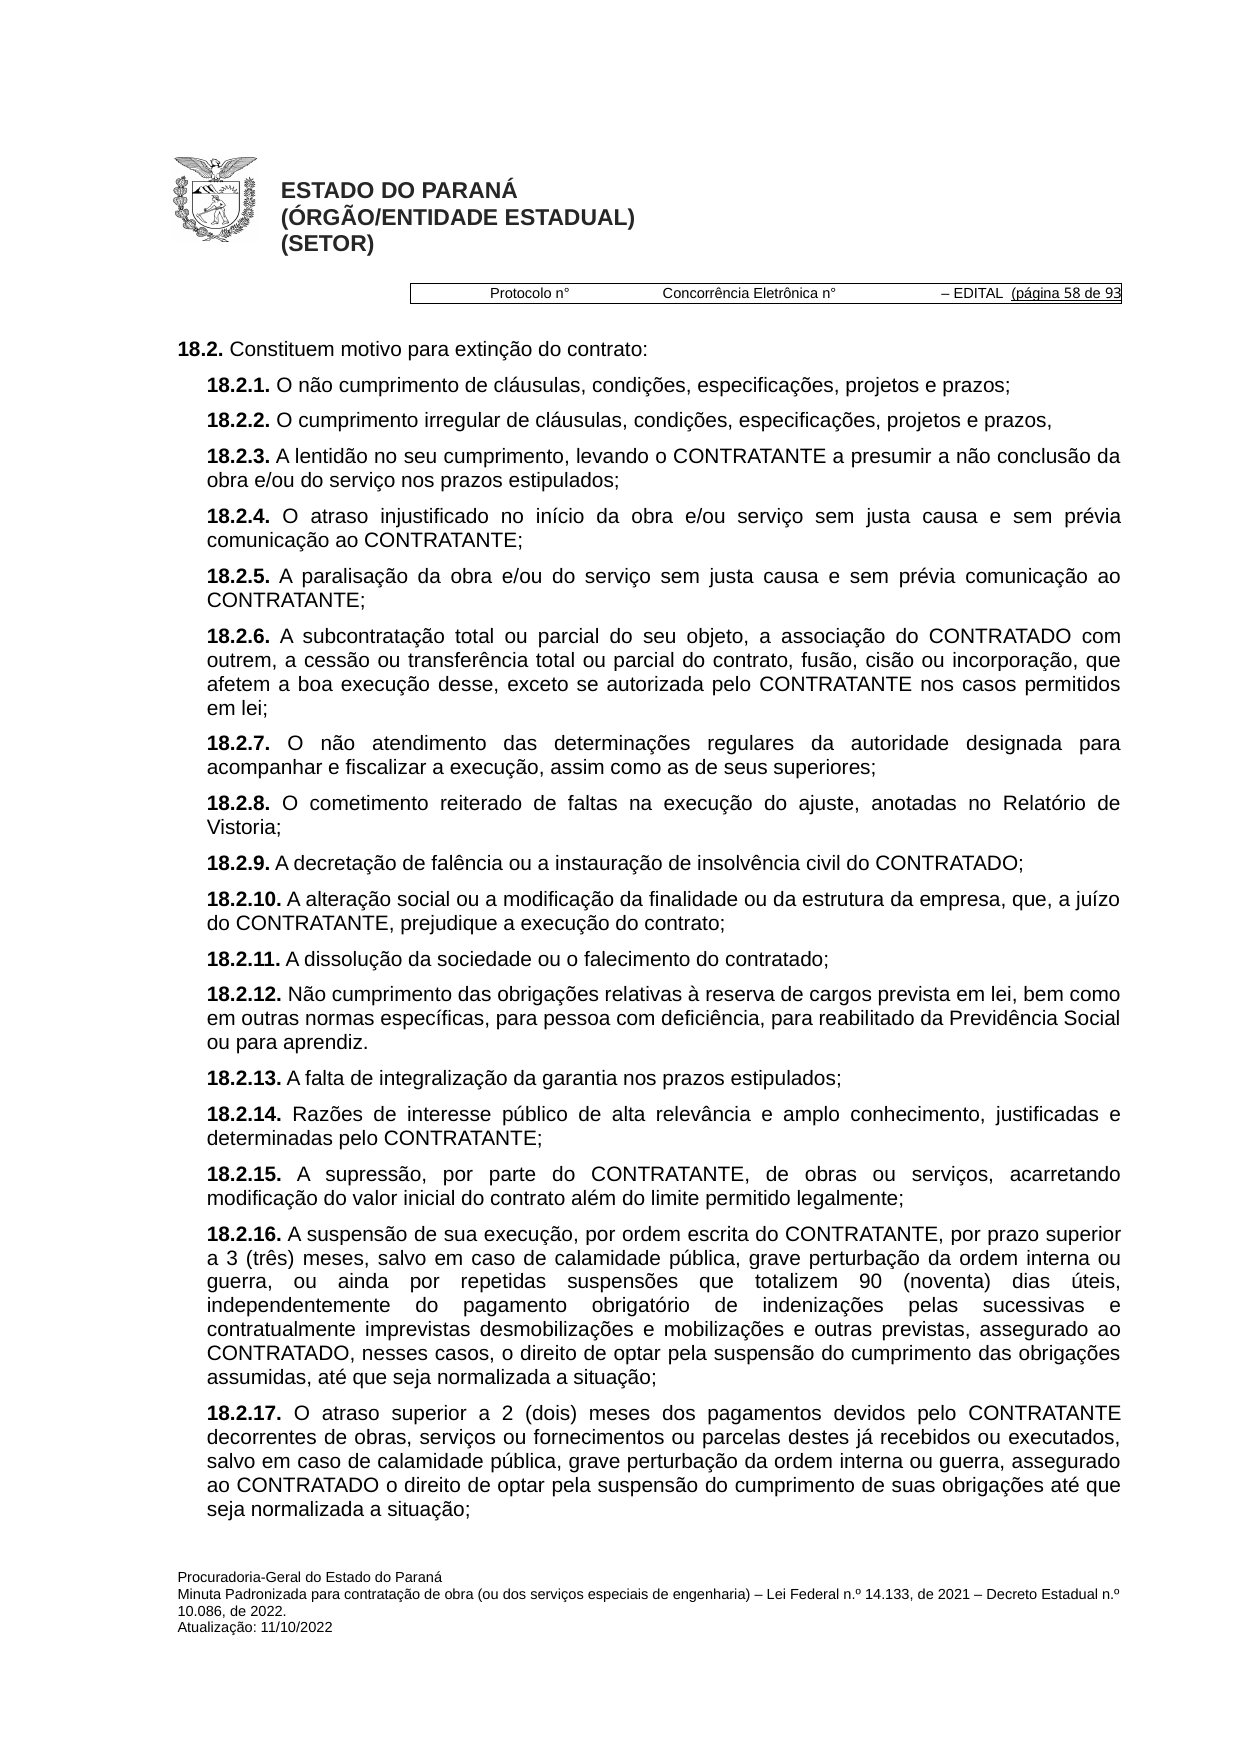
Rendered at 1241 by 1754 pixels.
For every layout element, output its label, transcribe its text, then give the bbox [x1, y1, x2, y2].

text 18.2.1. O não cumprimento de cláusulas, condições, especificações, projetos e prazos; [207, 372, 1122, 396]
text 18.2.15. A supressão, por parte do CONTRATANTE, de obras ou serviços, acarretando modificação do valor inicial do contrato além do limite permitido legalmente; [207, 1162, 1122, 1209]
text 18.2.17. O atraso superior a 2 (dois) meses dos pagamentos devidos pelo CONTRATANTE decorrentes de obras, serviços ou fornecimentos ou parcelas destes já recebidos ou executados, salvo em caso de calamidade pública, grave perturbação da ordem interna ou guerra, assegurado ao CONTRATADO o direito de optar pela suspensão do cumprimento de suas obrigações até que seja normalizada a situação; [207, 1401, 1122, 1521]
text 18.2. Constituem motivo para extinção do contrato: [177, 337, 1122, 361]
text 18.2.16. A suspensão de sua execução, por ordem escrita do CONTRATANTE, por prazo superior a 3 (três) meses, salvo em caso de calamidade pública, grave perturbação da ordem interna ou guerra, ou ainda por repetidas suspensões que totalizem 90 (noventa) dias úteis, independentemente do pagamento obrigatório de indenizações pelas sucessivas e contratualmente imprevistas desmobilizações e mobilizações e outras previstas, assegurado ao CONTRATADO, nesses casos, o direito de optar pela suspensão do cumprimento das obrigações assumidas, até que seja normalizada a situação; [207, 1221, 1122, 1389]
text 18.2.10. A alteração social ou a modificação da finalidade ou da estrutura da empresa, que, a juízo do CONTRATANTE, prejudique a execução do contrato; [207, 887, 1122, 934]
text 18.2.6. A subcontratação total ou parcial do seu objeto, a associação do CONTRATADO com outrem, a cessão ou transferência total ou parcial do contrato, fusão, cisão ou incorporação, que afetem a boa execução desse, exceto se autorizada pelo CONTRATANTE nos casos permitidos em lei; [207, 623, 1122, 719]
text 18.2.3. A lentidão no seu cumprimento, levando o CONTRATANTE a presumir a não conclusão da obra e/ou do serviço nos prazos estipulados; [207, 444, 1122, 492]
text 18.2.13. A falta de integralização da garantia nos prazos estipulados; [207, 1066, 1122, 1090]
text 18.2.9. A decretação de falência ou a instauração de insolvência civil do CONTRATADO; [207, 851, 1122, 875]
text 18.2.12. Não cumprimento das obrigações relativas à reserva de cargos prevista em lei, bem como em outras normas específicas, para pessoa com deficiência, para reabilitado da Previdência Social ou para aprendiz. [207, 982, 1122, 1054]
text 18.2.8. O cometimento reiterado de faltas na execução do ajuste, anotadas no Relatório de Vistoria; [207, 791, 1122, 839]
picture [172, 156, 259, 243]
text 18.2.14. Razões de interesse público de alta relevância e amplo conhecimento, justificadas e determinadas pelo CONTRATANTE; [207, 1102, 1122, 1150]
text 18.2.2. O cumprimento irregular de cláusulas, condições, especificações, projetos e prazos, [207, 408, 1122, 432]
text 18.2.5. A paralisação da obra e/ou do serviço sem justa causa e sem prévia comunicação ao CONTRATANTE; [207, 564, 1122, 612]
text 18.2.11. A dissolução da sociedade ou o falecimento do contratado; [207, 946, 1122, 970]
text 18.2.7. O não atendimento das determinações regulares da autoridade designada para acompanhar e fiscalizar a execução, assim como as de seus superiores; [207, 731, 1122, 779]
text 18.2.4. O atraso injustificado no início da obra e/ou serviço sem justa causa e sem prévia comunicação ao CONTRATANTE; [207, 504, 1122, 552]
